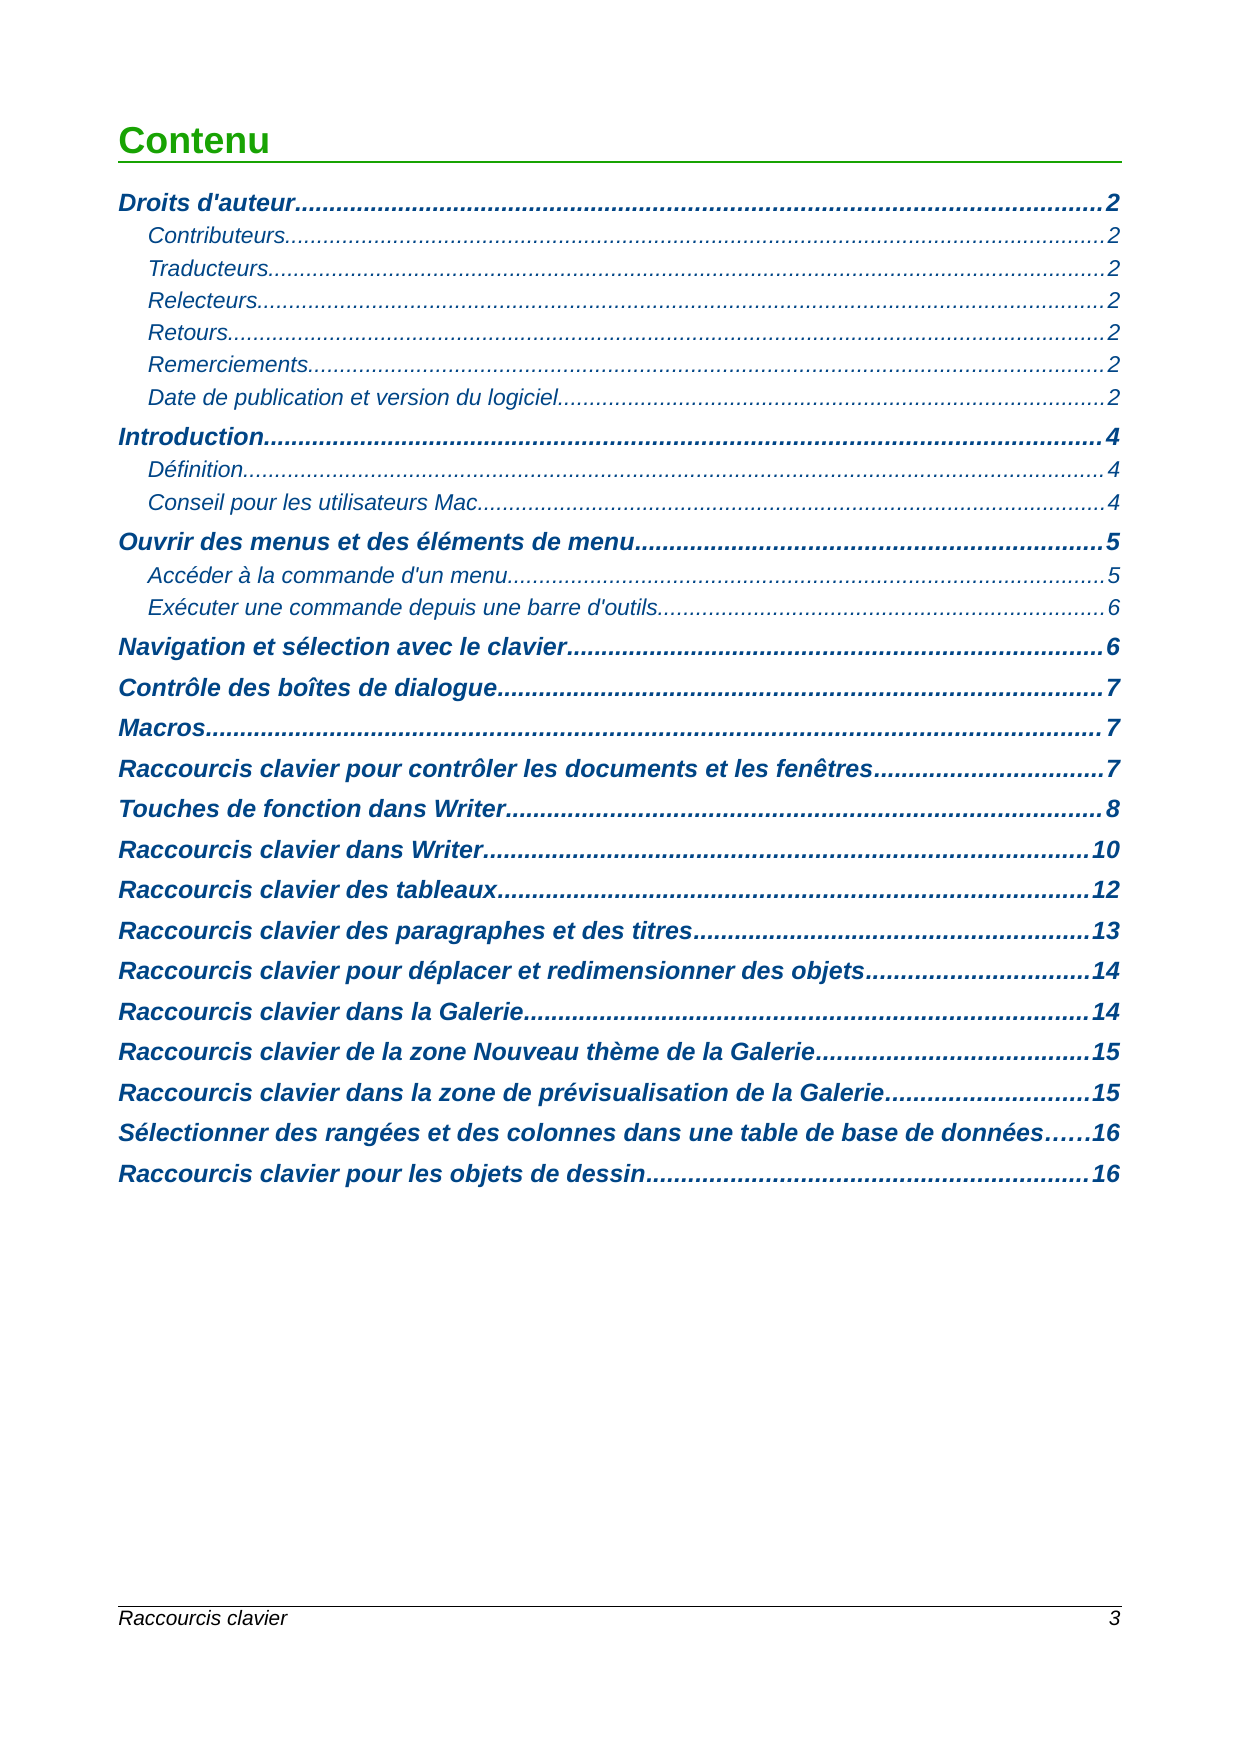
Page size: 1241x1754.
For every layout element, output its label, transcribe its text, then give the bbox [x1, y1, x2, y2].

text Définition 4 [148, 456, 1122, 483]
text Raccourcis clavier des tableaux 12 [118, 875, 1122, 904]
text Droits d'auteur 2 [118, 187, 1122, 216]
text Raccourcis clavier pour contrôler les documents et les fenêtres 7 [118, 753, 1122, 782]
text Conseil pour les utilisateurs Mac 4 [148, 489, 1122, 515]
text Touches de fonction dans Writer 8 [118, 794, 1122, 823]
text Retours 2 [148, 319, 1122, 345]
text Raccourcis clavier dans Writer 10 [118, 834, 1122, 863]
text Raccourcis clavier de la zone Nouveau thème de la Galerie 15 [118, 1037, 1122, 1066]
text Raccourcis clavier pour les objets de dessin 16 [118, 1159, 1122, 1187]
text Accéder à la commande d'un menu 5 [148, 562, 1122, 588]
text Contenu [118, 118, 1122, 161]
text Remerciements 2 [148, 351, 1122, 378]
text Traducteurs 2 [148, 254, 1122, 281]
text Date de publication et version du logiciel 2 [148, 384, 1122, 410]
text Raccourcis clavier pour déplacer et redimensionner des objets 14 [118, 956, 1122, 985]
text Macros 7 [118, 713, 1122, 742]
text Exécuter une commande depuis une barre d'outils 6 [148, 594, 1122, 620]
text Relecteurs 2 [148, 287, 1122, 313]
text Contributeurs 2 [148, 222, 1122, 248]
text Raccourcis clavier dans la Galerie 14 [118, 997, 1122, 1025]
text Introduction 4 [118, 422, 1122, 451]
text Contrôle des boîtes de dialogue 7 [118, 672, 1122, 701]
text Raccourcis clavier des paragraphes et des titres 13 [118, 916, 1122, 944]
text Navigation et sélection avec le clavier 6 [118, 632, 1122, 661]
text Sélectionner des rangées et des colonnes dans une table de base de données 16 [118, 1118, 1122, 1147]
text Raccourcis clavier dans la zone de prévisualisation de la Galerie 15 [118, 1078, 1122, 1106]
text Ouvrir des menus et des éléments de menu 5 [118, 527, 1122, 556]
